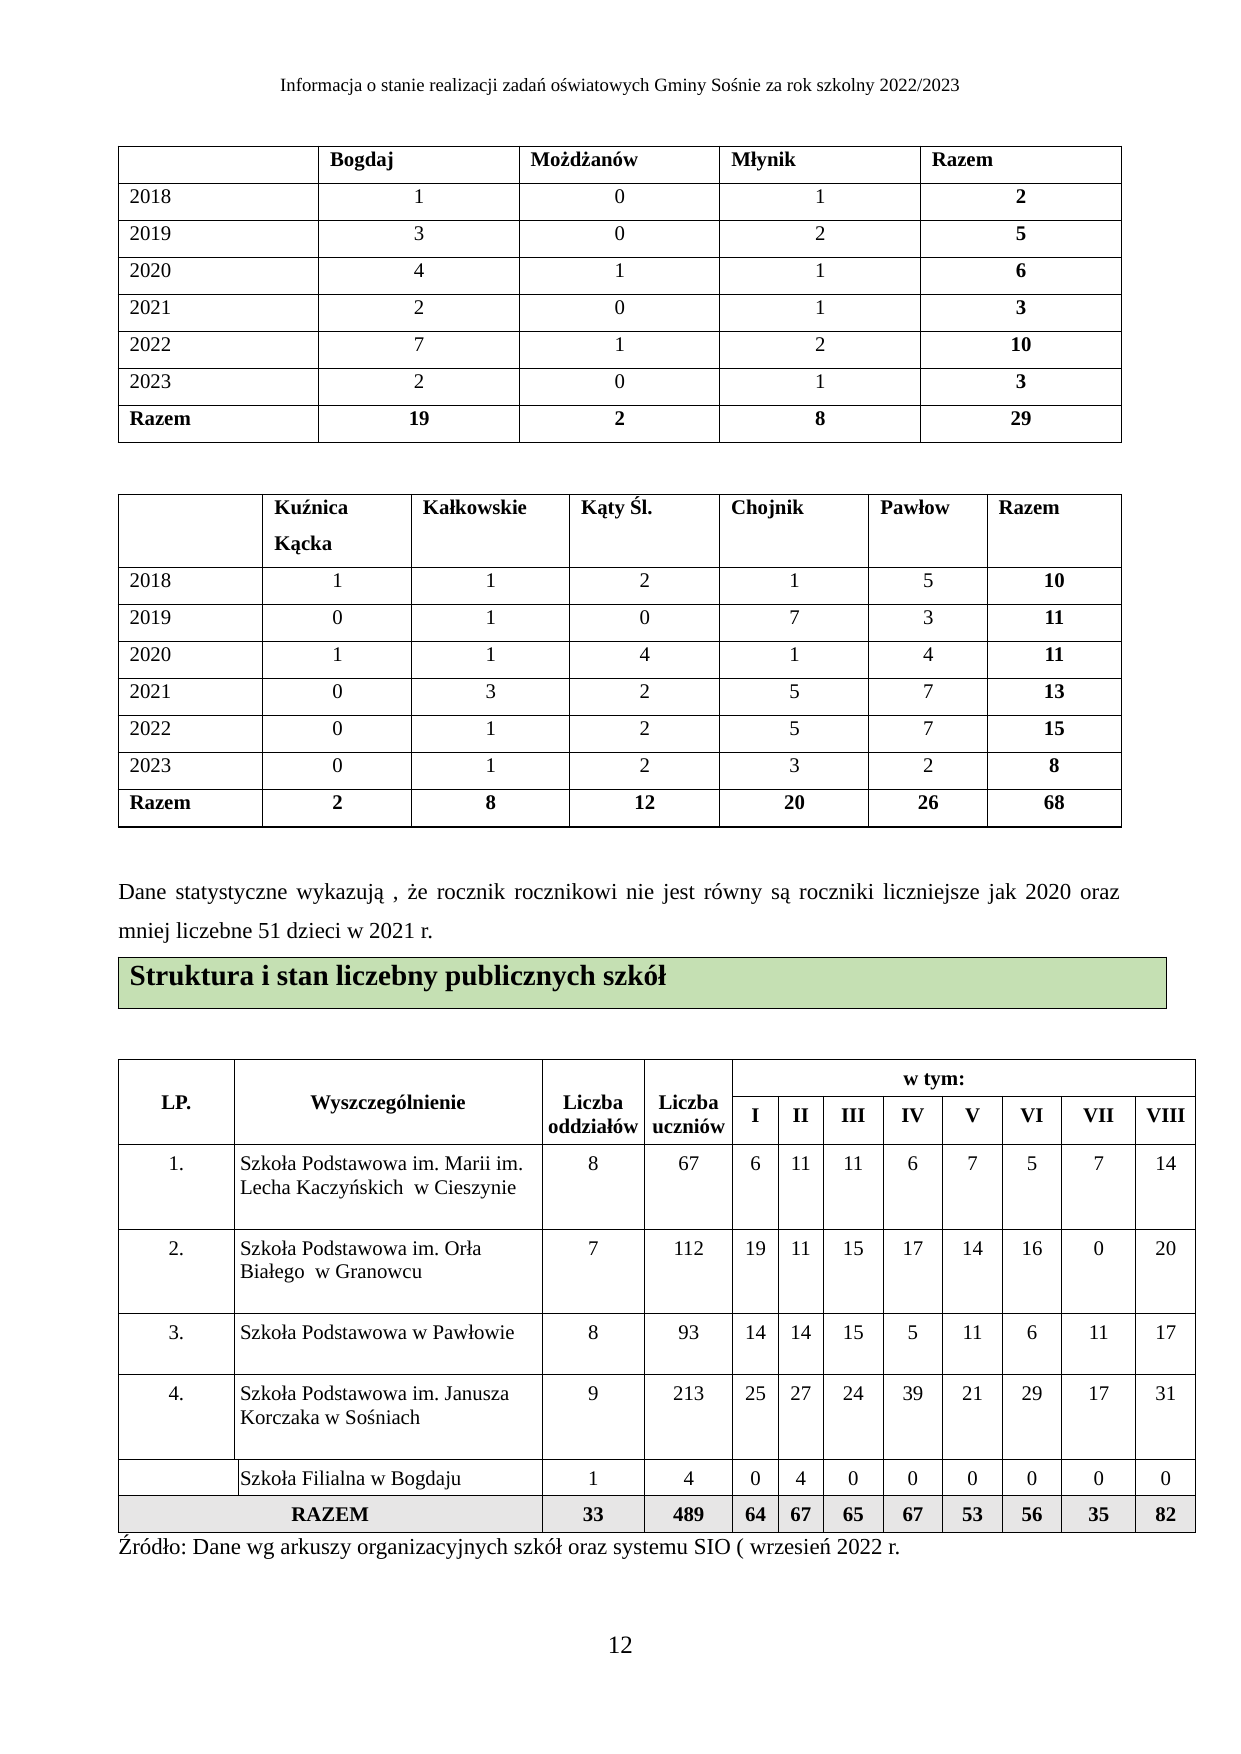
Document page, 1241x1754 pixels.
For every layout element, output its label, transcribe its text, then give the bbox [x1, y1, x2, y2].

table_cell 12 [570, 790, 719, 826]
table_cell 19 [319, 406, 519, 442]
table_cell 0 [733, 1460, 778, 1495]
table_cell 2023 [119, 369, 318, 405]
table_cell Szkoła Podstawowa im. Janusza Korczaka w Sośniach [235, 1375, 542, 1459]
table_cell 2021 [119, 295, 318, 331]
table_cell 1 [263, 642, 411, 678]
table_cell 29 [1003, 1375, 1061, 1459]
table_cell 0 [943, 1460, 1002, 1495]
table_cell 33 [543, 1496, 644, 1532]
text Źródło: Dane wg arkuszy organizacyjnych szkół oraz systemu SIO ( wrzesień 2022 r. [118, 1533, 1122, 1559]
table_header [119, 495, 262, 567]
table_cell 0 [1136, 1460, 1195, 1495]
table_cell 26 [869, 790, 987, 826]
table_cell 67 [645, 1145, 732, 1229]
table_cell 2 [720, 332, 920, 368]
table_header [1136, 1060, 1195, 1096]
table_cell 2020 [119, 642, 262, 678]
table_cell 1 [720, 369, 920, 405]
table_cell 3. [119, 1314, 234, 1374]
table_cell 56 [1003, 1496, 1061, 1532]
table_cell 67 [884, 1496, 942, 1532]
table_header Kałkowskie [412, 495, 569, 567]
table_header Możdżanów [520, 147, 719, 183]
table_cell 0 [520, 369, 719, 405]
table_cell 53 [943, 1496, 1002, 1532]
table_header Bogdaj [319, 147, 519, 183]
table_cell 11 [779, 1145, 823, 1229]
table_cell 82 [1136, 1496, 1195, 1532]
table_cell 0 [263, 605, 411, 641]
table_cell 6 [733, 1145, 778, 1229]
table_header LP. [119, 1060, 234, 1144]
table_cell 7 [943, 1145, 1002, 1229]
table_cell 2 [720, 221, 920, 257]
table_cell 0 [520, 221, 719, 257]
table_header Kąty Śl. [570, 495, 719, 567]
table_cell 8 [412, 790, 569, 826]
table_cell 0 [1062, 1230, 1135, 1313]
table_cell 11 [824, 1145, 883, 1229]
table_cell 15 [824, 1230, 883, 1313]
table_cell 3 [921, 295, 1121, 331]
table_cell 5 [869, 568, 987, 604]
table_cell 8 [988, 753, 1121, 789]
table_cell 16 [1003, 1230, 1061, 1313]
table_cell 17 [1062, 1375, 1135, 1459]
table_cell 64 [733, 1496, 778, 1532]
table_cell V [943, 1097, 1002, 1144]
table_cell 2 [319, 295, 519, 331]
table_cell 68 [988, 790, 1121, 826]
table_cell 0 [520, 184, 719, 220]
table_cell 3 [720, 753, 868, 789]
table_cell 7 [869, 716, 987, 752]
table_cell 4 [869, 642, 987, 678]
table_cell VIII [1136, 1097, 1195, 1144]
table_cell 67 [779, 1496, 823, 1532]
table_cell 2023 [119, 753, 262, 789]
table_cell 24 [824, 1375, 883, 1459]
table_cell Szkoła Filialna w Bogdaju [239, 1460, 542, 1495]
table_cell 1. [119, 1145, 234, 1229]
table_cell 4 [570, 642, 719, 678]
table_cell 27 [779, 1375, 823, 1459]
table_header Kuźnica Kącka [263, 495, 411, 567]
table_cell 1 [412, 605, 569, 641]
table_cell I [733, 1097, 778, 1144]
table_cell Razem [119, 406, 318, 442]
table_cell 2 [319, 369, 519, 405]
table_header Struktura i stan liczebny publicznych szkół [119, 958, 1166, 1008]
table_cell 17 [884, 1230, 942, 1313]
table_cell 112 [645, 1230, 732, 1313]
table_cell 6 [1003, 1314, 1061, 1374]
table_cell 1 [412, 568, 569, 604]
table_cell 489 [645, 1496, 732, 1532]
table_cell 2 [570, 716, 719, 752]
table_cell 29 [921, 406, 1121, 442]
table_cell 2 [570, 568, 719, 604]
table_cell IV [884, 1097, 942, 1144]
table_cell 7 [319, 332, 519, 368]
table_cell 8 [543, 1145, 644, 1229]
table_cell 5 [1003, 1145, 1061, 1229]
table_cell 1 [720, 642, 868, 678]
table_cell 2 [570, 679, 719, 715]
table_cell 2 [520, 406, 719, 442]
table_cell 1 [720, 568, 868, 604]
table_cell 39 [884, 1375, 942, 1459]
table_cell 1 [720, 184, 920, 220]
table_cell 2021 [119, 679, 262, 715]
table_cell 1 [412, 753, 569, 789]
table_cell 2 [263, 790, 411, 826]
table_cell 2019 [119, 221, 318, 257]
text Dane statystyczne wykazują , że rocznik rocznikowi nie jest równy są roczniki liczniejsze jak 2020 oraz mniej liczebne 51 dzieci w 2021 r. [118, 878, 1122, 943]
table_cell 4. [119, 1375, 234, 1459]
table_cell 14 [733, 1314, 778, 1374]
table_cell 2022 [119, 716, 262, 752]
table_cell 3 [921, 369, 1121, 405]
table_cell 1 [720, 258, 920, 294]
table_cell 5 [884, 1314, 942, 1374]
table_cell 0 [263, 679, 411, 715]
table_cell 11 [988, 605, 1121, 641]
table_cell 5 [720, 716, 868, 752]
table_cell 4 [319, 258, 519, 294]
table_cell 213 [645, 1375, 732, 1459]
table_cell 5 [720, 679, 868, 715]
table_cell 11 [1062, 1314, 1135, 1374]
table_cell 2020 [119, 258, 318, 294]
table_cell 1 [263, 568, 411, 604]
table_cell 6 [884, 1145, 942, 1229]
table_cell 20 [1136, 1230, 1195, 1313]
table_cell 25 [733, 1375, 778, 1459]
table_cell 11 [943, 1314, 1002, 1374]
table_cell 2022 [119, 332, 318, 368]
table_cell 5 [921, 221, 1121, 257]
table_cell 0 [263, 753, 411, 789]
table_cell 14 [1136, 1145, 1195, 1229]
table_cell II [779, 1097, 823, 1144]
table_header Młynik [720, 147, 920, 183]
table_cell 4 [779, 1460, 823, 1495]
table_cell 7 [1062, 1145, 1135, 1229]
table_cell 4 [645, 1460, 732, 1495]
table_cell VI [1003, 1097, 1061, 1144]
table_header Liczba oddziałów [543, 1060, 644, 1144]
table_cell 21 [943, 1375, 1002, 1459]
table_cell 1 [520, 258, 719, 294]
table_cell 1 [319, 184, 519, 220]
table_cell 3 [869, 605, 987, 641]
table_cell Razem [119, 790, 262, 826]
table_cell 3 [412, 679, 569, 715]
table_header Razem [988, 495, 1121, 567]
table_cell 1 [520, 332, 719, 368]
table_cell 15 [824, 1314, 883, 1374]
table_cell 2 [869, 753, 987, 789]
table_cell 93 [645, 1314, 732, 1374]
table_cell VII [1062, 1097, 1135, 1144]
table_cell 8 [720, 406, 920, 442]
table_cell 1 [412, 642, 569, 678]
table_cell 7 [869, 679, 987, 715]
table_cell 6 [921, 258, 1121, 294]
table_cell 1 [412, 716, 569, 752]
table_header Pawłow [869, 495, 987, 567]
table_cell Szkoła Podstawowa w Pawłowie [235, 1314, 542, 1374]
table_cell 0 [824, 1460, 883, 1495]
table_cell 2018 [119, 568, 262, 604]
table_cell 8 [543, 1314, 644, 1374]
table_cell III [824, 1097, 883, 1144]
table_cell 0 [884, 1460, 942, 1495]
table_cell RAZEM [119, 1496, 542, 1532]
table_cell 3 [319, 221, 519, 257]
table_cell 15 [988, 716, 1121, 752]
table_header Chojnik [720, 495, 868, 567]
table_cell 2. [119, 1230, 234, 1313]
table_cell 7 [543, 1230, 644, 1313]
table_header Liczba uczniów [645, 1060, 732, 1144]
table_header Razem [921, 147, 1121, 183]
table_cell 0 [570, 605, 719, 641]
table_cell Szkoła Podstawowa im. Marii im. Lecha Kaczyńskich w Cieszynie [235, 1145, 542, 1229]
table_cell 10 [921, 332, 1121, 368]
table_cell 19 [733, 1230, 778, 1313]
table_cell 1 [720, 295, 920, 331]
table_cell 0 [520, 295, 719, 331]
table_cell 1 [543, 1460, 644, 1495]
table_cell 0 [1062, 1460, 1135, 1495]
table_cell 11 [988, 642, 1121, 678]
table_cell 13 [988, 679, 1121, 715]
table_cell Szkoła Podstawowa im. Orła Białego w Granowcu [235, 1230, 542, 1313]
table_cell 2 [570, 753, 719, 789]
table_cell 20 [720, 790, 868, 826]
table_cell [119, 1460, 238, 1495]
table_cell 7 [720, 605, 868, 641]
table_cell 0 [1003, 1460, 1061, 1495]
table_cell 14 [943, 1230, 1002, 1313]
table_cell 11 [779, 1230, 823, 1313]
table_cell 65 [824, 1496, 883, 1532]
table_cell 2 [921, 184, 1121, 220]
table_cell 17 [1136, 1314, 1195, 1374]
table_cell 2019 [119, 605, 262, 641]
table_cell 35 [1062, 1496, 1135, 1532]
table_header Wyszczególnienie [235, 1060, 542, 1144]
table_cell 9 [543, 1375, 644, 1459]
table_header w tym: [733, 1060, 1136, 1096]
table_cell 2018 [119, 184, 318, 220]
table_header [119, 147, 318, 183]
table_cell 10 [988, 568, 1121, 604]
table_cell 31 [1136, 1375, 1195, 1459]
table_cell 14 [779, 1314, 823, 1374]
table_cell 0 [263, 716, 411, 752]
